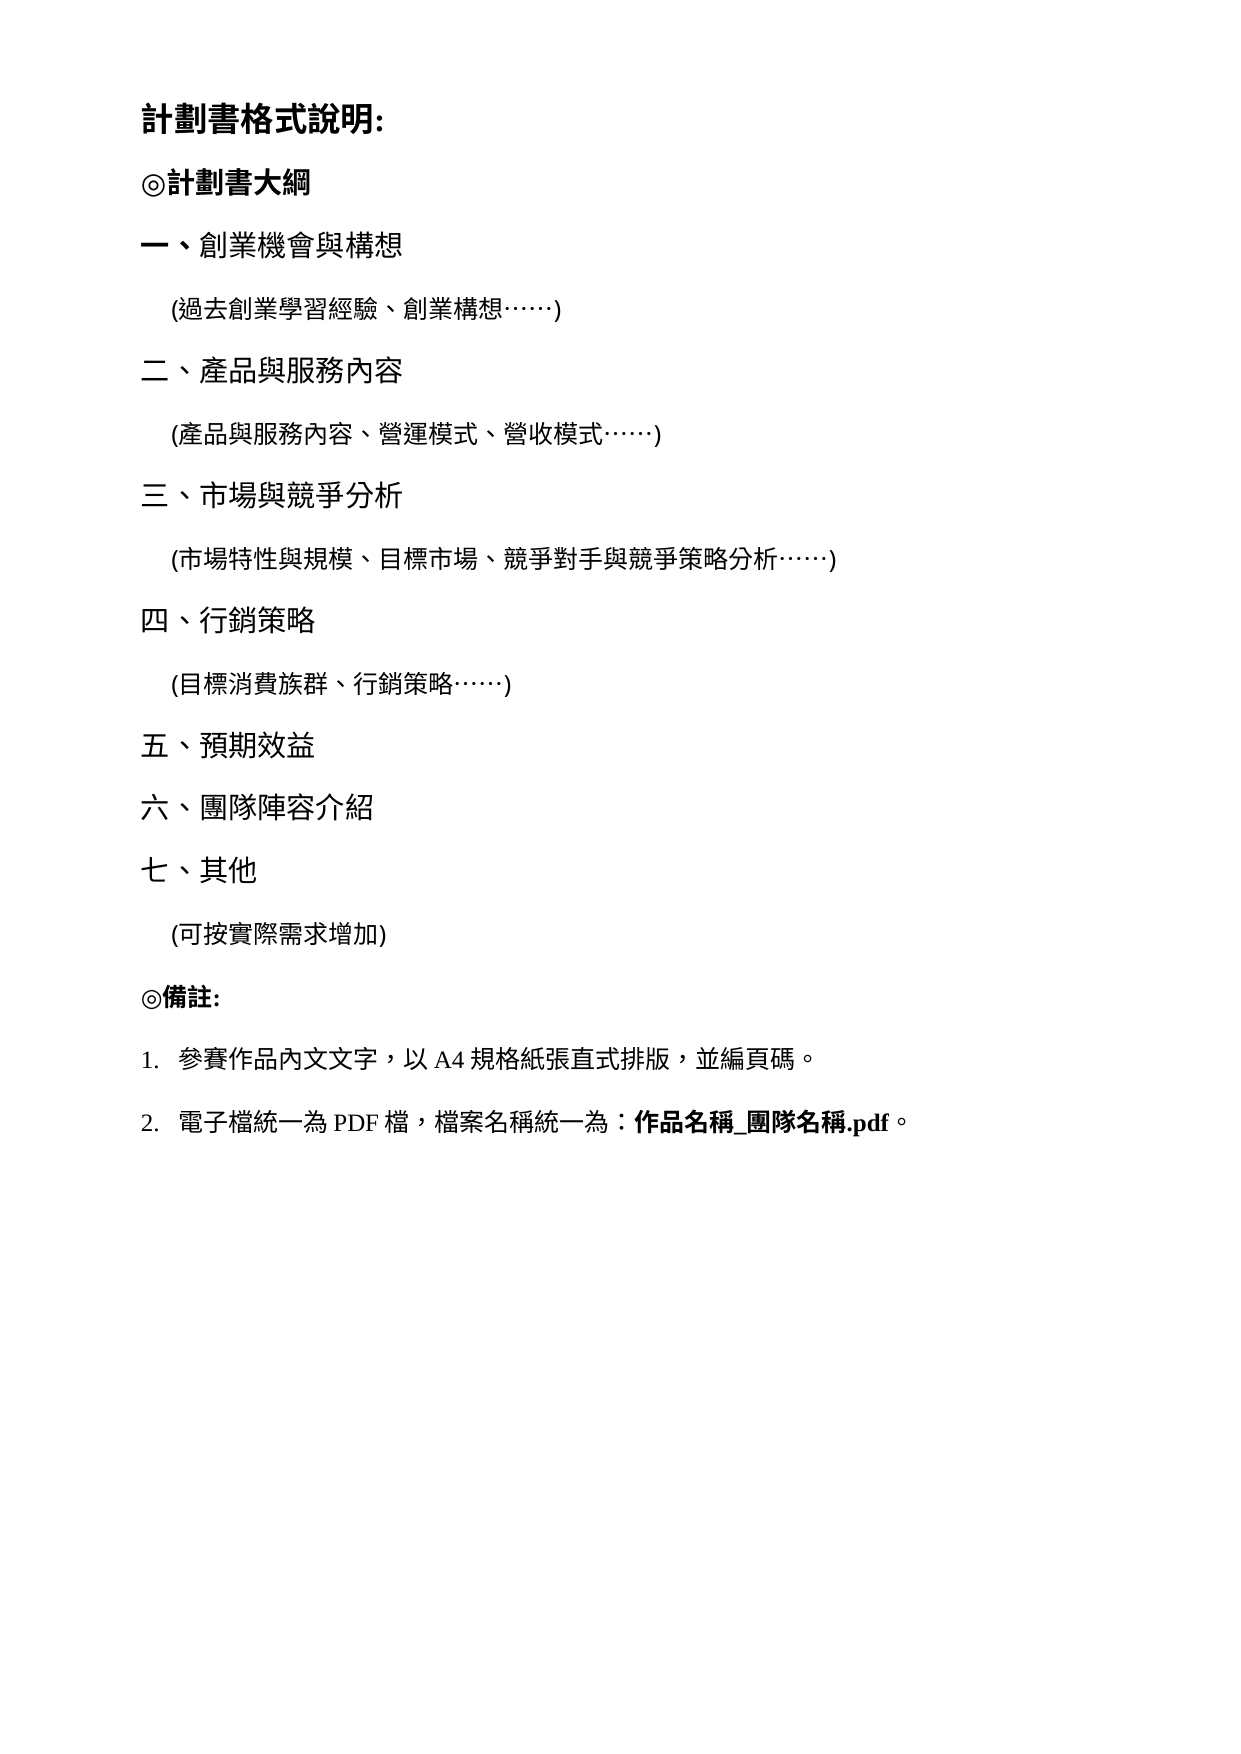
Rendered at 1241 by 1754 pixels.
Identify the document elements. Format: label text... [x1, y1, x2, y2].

text 五、預期效益 [141, 706, 1111, 769]
text 二、產品與服務內容 (產品與服務內容、營運模式、營收模式……) [141, 331, 1111, 456]
list 參賽作品內文文字，以 A4 規格紙張直式排版，並編頁碼。 [141, 1019, 1111, 1081]
text ◎備註: [141, 956, 1111, 1019]
list 電子檔統一為PDF檔，檔案名稱統一為：作品名稱_團隊名稱.pdf。 [141, 1081, 1111, 1144]
text 一、創業機會與構想 (過去創業學習經驗、創業構想……) [141, 206, 1111, 331]
text 四、行銷策略 (目標消費族群、行銷策略……) [141, 581, 1111, 706]
text 三、市場與競爭分析 (市場特性與規模、目標市場、競爭對手與競爭策略分析……) [141, 456, 1111, 581]
text 六、團隊陣容介紹 [141, 769, 1111, 831]
text 計劃書格式說明: [141, 81, 1111, 144]
text ◎計劃書大綱 [141, 144, 1111, 206]
text 七、其他 (可按實際需求增加) [141, 831, 1111, 956]
